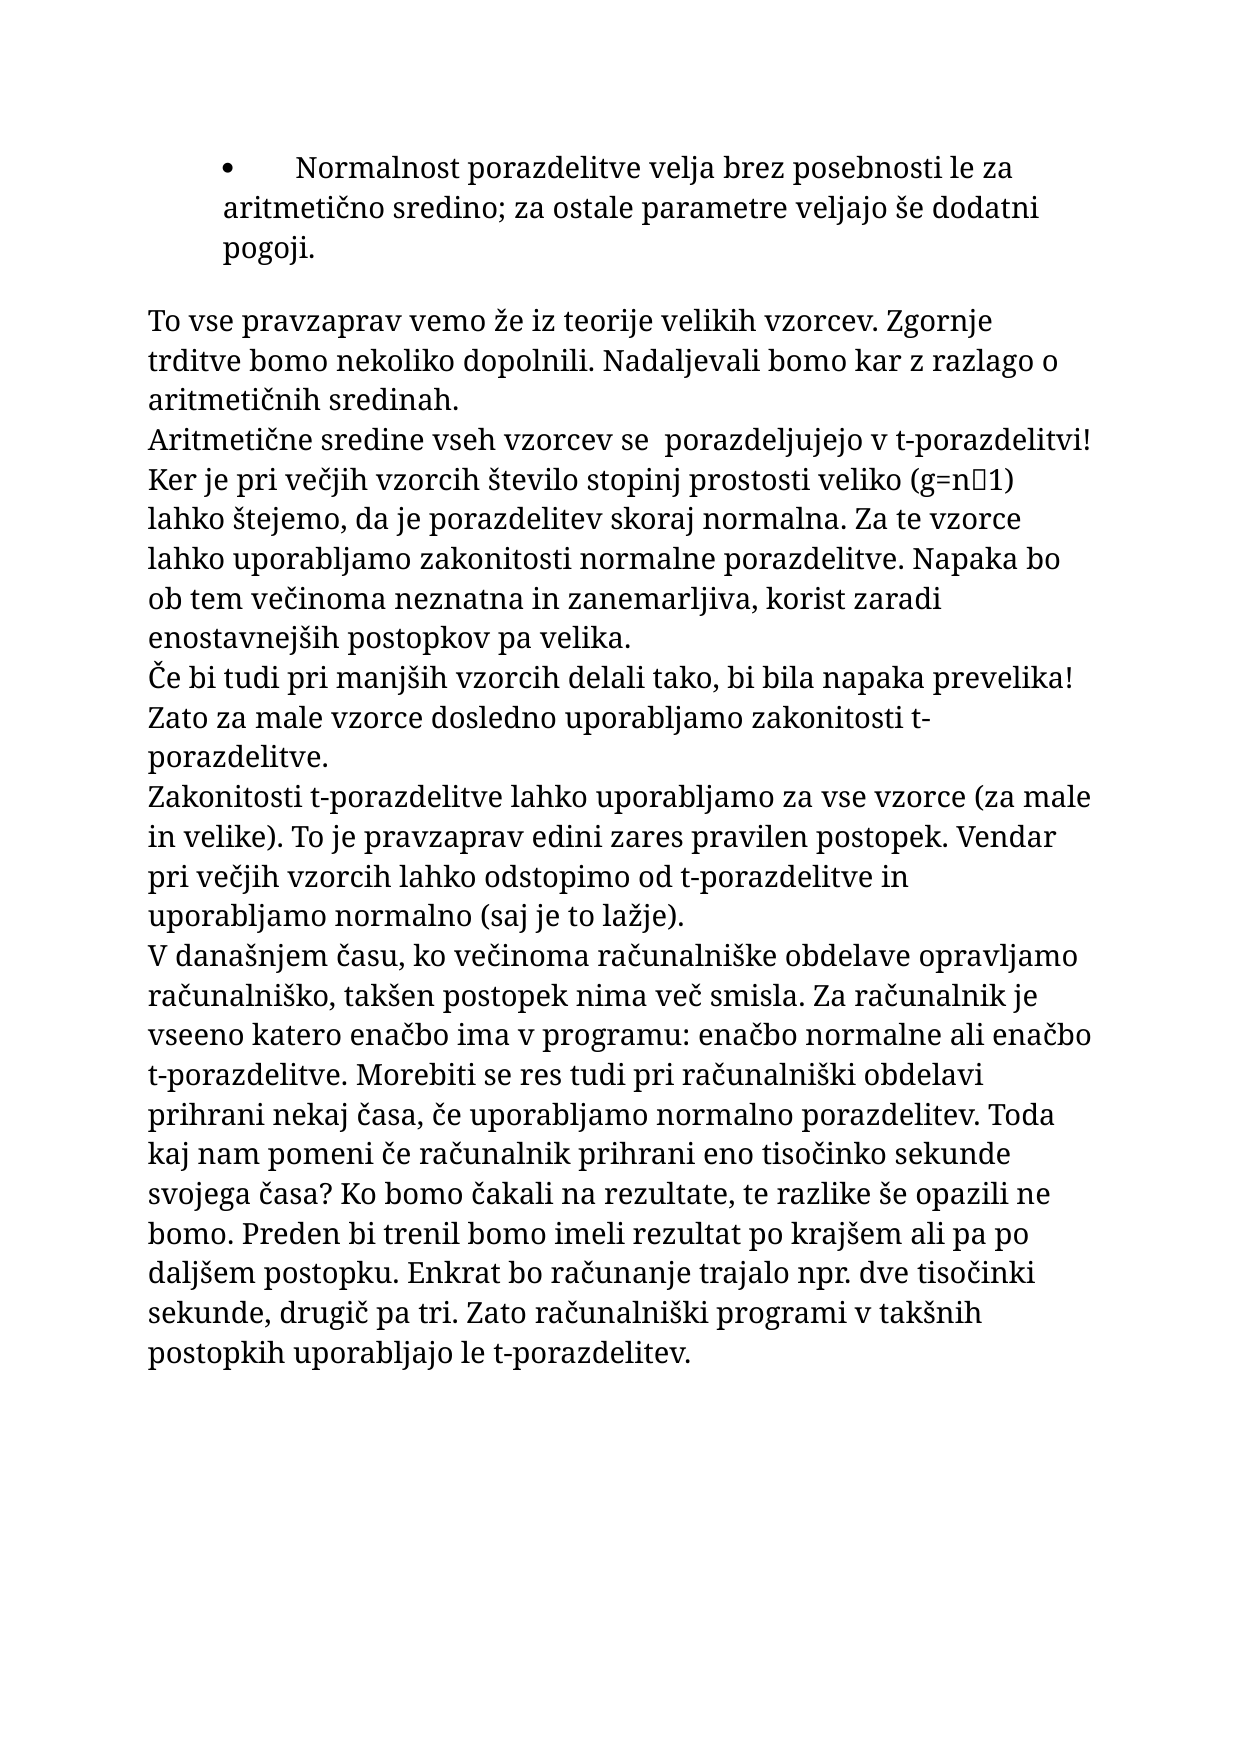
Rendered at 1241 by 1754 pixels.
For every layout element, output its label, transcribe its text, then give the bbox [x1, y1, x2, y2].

text V današnjem času, ko večinoma računalniške obdelave opravljamo računalniško, takšen postopek nima več smisla. Za računalnik je vseeno katero enačbo ima v programu: enačbo normalne ali enačbo t-porazdelitve. Morebiti se res tudi pri računalniški obdelavi prihrani nekaj časa, če uporabljamo normalno porazdelitev. Toda kaj nam pomeni če računalnik prihrani eno tisočinko sekunde svojega časa? Ko bomo čakali na rezultate, te razlike še opazili ne bomo. Preden bi trenil bomo imeli rezultat po krajšem ali pa po daljšem postopku. Enkrat bo računanje trajalo npr. dve tisočinki sekunde, drugič pa tri. Zato računalniški programi v takšnih postopkih uporabljajo le t-porazdelitev. [148, 935, 1093, 1372]
list Normalnost porazdelitve velja brez posebnosti le za aritmetično sredino; za ostale parametre veljajo še dodatni pogoji. [223, 148, 1093, 267]
text Aritmetične sredine vseh vzorcev se porazdeljujejo v t-porazdelitvi! Ker je pri večjih vzorcih število stopinj prostosti veliko (g=n1) lahko štejemo, da je porazdelitev skoraj normalna. Za te vzorce lahko uporabljamo zakonitosti normalne porazdelitve. Napaka bo ob tem večinoma neznatna in zanemarljiva, korist zaradi enostavnejših postopkov pa velika. [148, 419, 1093, 657]
text Če bi tudi pri manjših vzorcih delali tako, bi bila napaka prevelika! Zato za male vzorce dosledno uporabljamo zakonitosti t-porazdelitve. [148, 657, 1093, 776]
text Zakonitosti t-porazdelitve lahko uporabljamo za vse vzorce (za male in velike). To je pravzaprav edini zares pravilen postopek. Vendar pri večjih vzorcih lahko odstopimo od t-porazdelitve in uporabljamo normalno (saj je to lažje). [148, 776, 1093, 935]
text To vse pravzaprav vemo že iz teorije velikih vzorcev. Zgornje trditve bomo nekoliko dopolnili. Nadaljevali bomo kar z razlago o aritmetičnih sredinah. [148, 300, 1093, 419]
